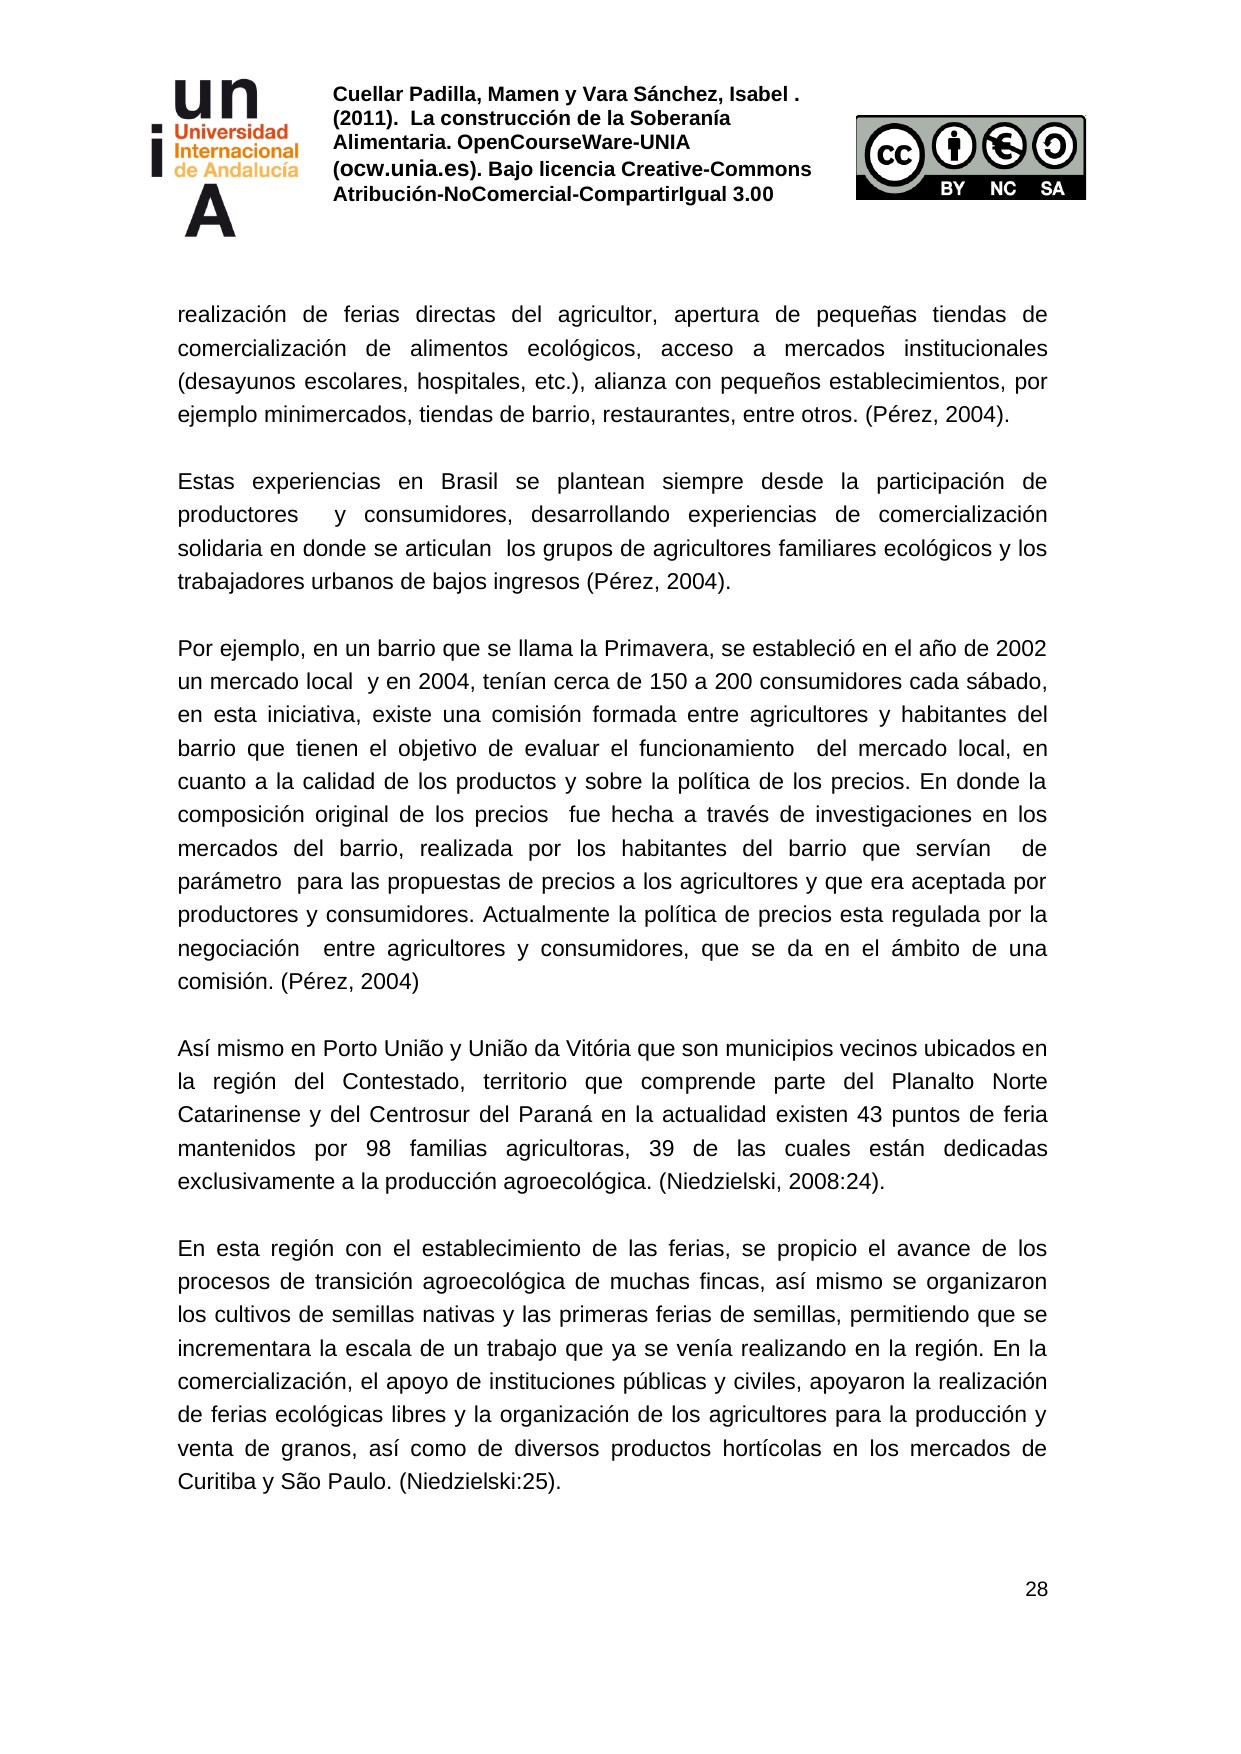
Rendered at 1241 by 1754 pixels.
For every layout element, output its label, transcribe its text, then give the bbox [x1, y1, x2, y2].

text realización de ferias directas del agricultor, apertura de pequeñas tiendas de comercialización de alimentos ecológicos, acceso a mercados institucionales (desayunos escolares, hospitales, etc.), alianza con pequeños establecimientos, por ejemplo minimercados, tiendas de barrio, restaurantes, entre otros. (Pérez, 2004). [177, 296, 1048, 429]
text Así mismo en Porto União y União da Vitória que son municipios vecinos ubicados en la región del Contestado, territorio que com­prende parte del Planalto Norte Catarinense y del Cen­trosur del Paraná en la actualidad existen 43 puntos de feria mantenidos por 98 familias agricultoras, 39 de las cuales están dedicadas exclusivamente a la producción agroecológica. (Niedzielski, 2008:24). [177, 1029, 1048, 1196]
text En esta región con el establecimiento de las ferias, se propicio el avance de los procesos de transición agroecológica de muchas fincas, así mismo se organizaron los cultivos de semillas nativas y las primeras ferias de semillas, permitiendo que se incrementara la escala de un trabajo que ya se venía realizando en la región. En la comercialización, el apoyo de instituciones públicas y civiles, apoyaron la realización de ferias ecológicas libres y la organización de los agricultores para la producción y venta de granos, así como de diversos productos hortícolas en los mercados de Curitiba y São Paulo. (Niedzielski:25). [177, 1229, 1048, 1496]
picture [148, 75, 303, 240]
text Por ejemplo, en un barrio que se llama la Primavera, se estableció en el año de 2002 un mercado local y en 2004, tenían cerca de 150 a 200 consumidores cada sábado, en esta iniciativa, existe una comisión formada entre agricultores y habitantes del barrio que tienen el objetivo de evaluar el funcionamiento del mercado local, en cuanto a la calidad de los productos y sobre la política de los precios. En donde la composición original de los precios fue hecha a través de investigaciones en los mercados del barrio, realizada por los habitantes del barrio que servían de parámetro para las propuestas de precios a los agricultores y que era aceptada por productores y consumidores. Actualmente la política de precios esta regulada por la negociación entre agricultores y consumidores, que se da en el ámbito de una comisión. (Pérez, 2004) [177, 629, 1048, 996]
text Estas experiencias en Brasil se plantean siempre desde la participación de productores y consumidores, desarrollando experiencias de comercialización solidaria en donde se articulan los grupos de agricultores familiares ecológicos y los trabajadores urbanos de bajos ingresos (Pérez, 2004). [177, 463, 1048, 596]
